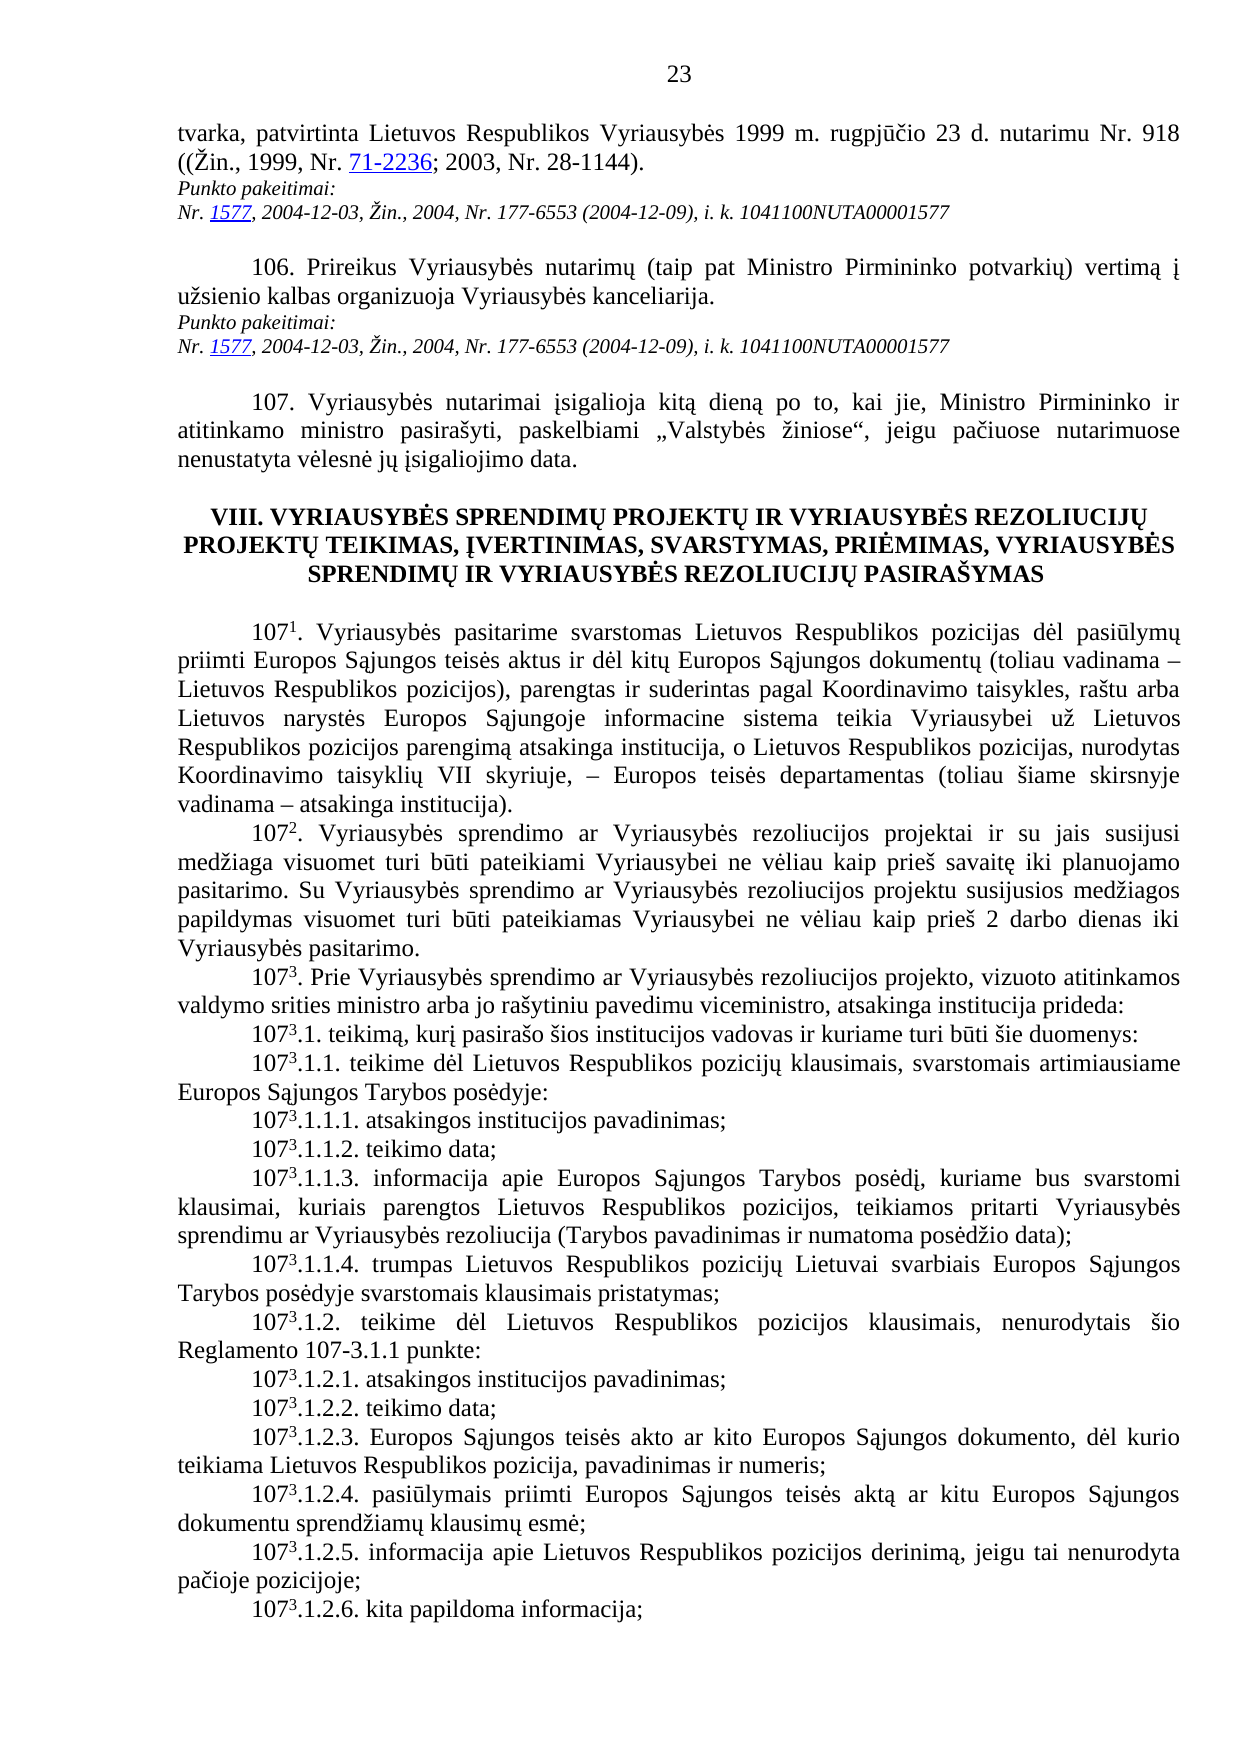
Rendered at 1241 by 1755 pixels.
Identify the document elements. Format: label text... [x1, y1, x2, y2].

text 107. Vyriausybės nutarimai įsigalioja kitą dieną po to, kai jie, Ministro Pirmininko ir atitinkamo ministro pasirašyti, paskelbiami „Valstybės žiniose“, jeigu pačiuose nutarimuose nenustatyta vėlesnė jų įsigaliojimo data. [177, 387, 1181, 473]
text 1073.1.1.3. informacija apie Europos Sąjungos Tarybos posėdį, kuriame bus svarstomi klausimai, kuriais parengtos Lietuvos Respublikos pozicijos, teikiamos pritarti Vyriausybės sprendimu ar Vyriausybės rezoliucija (Tarybos pavadinimas ir numatoma posėdžio data); [177, 1163, 1181, 1249]
text 1073. Prie Vyriausybės sprendimo ar Vyriausybės rezoliucijos projekto, vizuoto atitinkamos valdymo srities ministro arba jo rašytiniu pavedimu viceministro, atsakinga institucija prideda: [177, 962, 1181, 1019]
text VIII. VYRIAUSYBĖS SPRENDIMŲ PROJEKTŲ IR VYRIAUSYBĖS REZOLIUCIJŲ PROJEKTŲ TEIKIMAS, ĮVERTINIMAS, SVARSTYMAS, PRIĖMIMAS, VYRIAUSYBĖS SPRENDIMŲ IR VYRIAUSYBĖS REZOLIUCIJŲ PASIRAŠYMAS [177, 502, 1181, 588]
text 1073.1.2.3. Europos Sąjungos teisės akto ar kito Europos Sąjungos dokumento, dėl kurio teikiama Lietuvos Respublikos pozicija, pavadinimas ir numeris; [177, 1422, 1181, 1479]
text 1073.1.2.5. informacija apie Lietuvos Respublikos pozicijos derinimą, jeigu tai nenurodyta pačioje pozicijoje; [177, 1537, 1181, 1594]
text 1071. Vyriausybės pasitarime svarstomas Lietuvos Respublikos pozicijas dėl pasiūlymų priimti Europos Sąjungos teisės aktus ir dėl kitų Europos Sąjungos dokumentų (toliau vadinama – Lietuvos Respublikos pozicijos), parengtas ir suderintas pagal Koordinavimo taisykles, raštu arba Lietuvos narystės Europos Sąjungoje informacine sistema teikia Vyriausybei už Lietuvos Respublikos pozicijos parengimą atsakinga institucija, o Lietuvos Respublikos pozicijas, nurodytas Koordinavimo taisyklių VII skyriuje, – Europos teisės departamentas (toliau šiame skirsnyje vadinama – atsakinga institucija). [177, 617, 1181, 818]
text 1073.1.2.1. atsakingos institucijos pavadinimas; [177, 1364, 1181, 1393]
text 1073.1. teikimą, kurį pasirašo šios institucijos vadovas ir kuriame turi būti šie duomenys: [177, 1019, 1181, 1048]
text Punkto pakeitimai: [177, 310, 1181, 334]
text 1073.1.2.6. kita papildoma informacija; [177, 1594, 1181, 1623]
text 1073.1.1. teikime dėl Lietuvos Respublikos pozicijų klausimais, svarstomais artimiausiame Europos Sąjungos Tarybos posėdyje: [177, 1048, 1181, 1106]
text 1072. Vyriausybės sprendimo ar Vyriausybės rezoliucijos projektai ir su jais susijusi medžiaga visuomet turi būti pateikiami Vyriausybei ne vėliau kaip prieš savaitę iki planuojamo pasitarimo. Su Vyriausybės sprendimo ar Vyriausybės rezoliucijos projektu susijusios medžiagos papildymas visuomet turi būti pateikiamas Vyriausybei ne vėliau kaip prieš 2 darbo dienas iki Vyriausybės pasitarimo. [177, 818, 1181, 962]
text Punkto pakeitimai: [177, 176, 1181, 200]
text Nr. 1577, 2004-12-03, Žin., 2004, Nr. 177-6553 (2004-12-09), i. k. 1041100NUTA00001577 [177, 334, 1181, 358]
text Nr. 1577, 2004-12-03, Žin., 2004, Nr. 177-6553 (2004-12-09), i. k. 1041100NUTA00001577 [177, 200, 1181, 224]
text 1073.1.1.2. teikimo data; [177, 1134, 1181, 1163]
text tvarka, patvirtinta Lietuvos Respublikos Vyriausybės 1999 m. rugpjūčio 23 d. nutarimu Nr. 918 ((Žin., 1999, Nr. 71-2236; 2003, Nr. 28-1144). [177, 118, 1181, 176]
text 1073.1.2.4. pasiūlymais priimti Europos Sąjungos teisės aktą ar kitu Europos Sąjungos dokumentu sprendžiamų klausimų esmė; [177, 1479, 1181, 1537]
text 1073.1.1.4. trumpas Lietuvos Respublikos pozicijų Lietuvai svarbiais Europos Sąjungos Tarybos posėdyje svarstomais klausimais pristatymas; [177, 1249, 1181, 1307]
text 1073.1.1.1. atsakingos institucijos pavadinimas; [177, 1106, 1181, 1134]
text 1073.1.2. teikime dėl Lietuvos Respublikos pozicijos klausimais, nenurodytais šio Reglamento 107-3.1.1 punkte: [177, 1307, 1181, 1364]
text 106. Prireikus Vyriausybės nutarimų (taip pat Ministro Pirmininko potvarkių) vertimą į užsienio kalbas organizuoja Vyriausybės kanceliarija. [177, 252, 1181, 310]
text 1073.1.2.2. teikimo data; [177, 1393, 1181, 1422]
